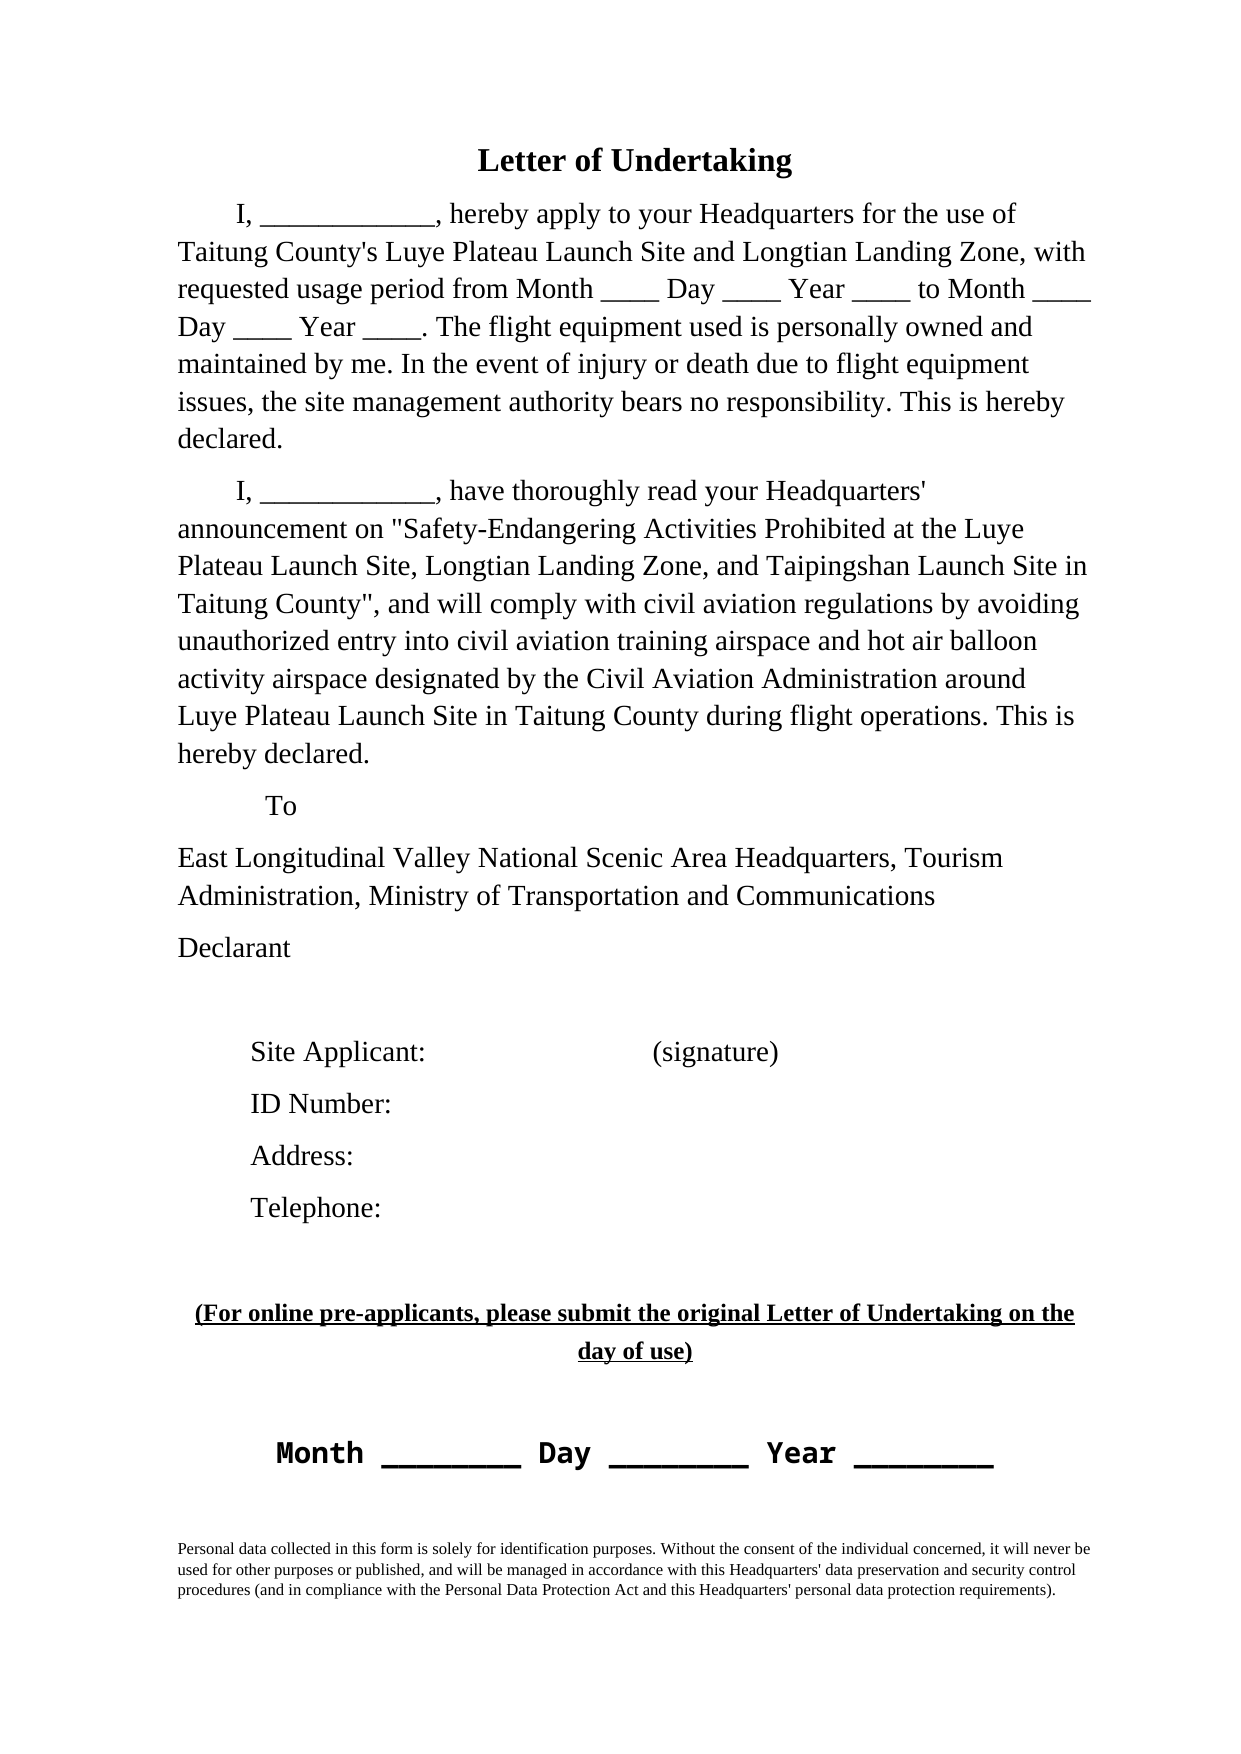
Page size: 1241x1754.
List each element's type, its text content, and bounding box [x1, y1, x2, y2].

text Address: [250, 1135, 1092, 1173]
text Letter of Undertaking [177, 142, 1092, 179]
text I, ____________, have thoroughly read your Headquarters' announcement on "Safety-Endangering Activities Prohibited at the Luye Plateau Launch Site, Longtian Landing Zone, and Taipingshan Launch Site in Taitung County", and will comply with civil aviation regulations by avoiding unauthorized entry into civil aviation training airspace and hot air balloon activity airspace designated by the Civil Aviation Administration around Luye Plateau Launch Site in Taitung County during flight operations. This is hereby declared. [177, 471, 1092, 771]
text To [177, 785, 1092, 823]
text I, ____________, hereby apply to your Headquarters for the use of Taitung County's Luye Plateau Launch Site and Longtian Landing Zone, with requested usage period from Month ____ Day ____ Year ____ to Month ____ Day ____ Year ____. The flight equipment used is personally owned and maintained by me. In the event of injury or death due to flight equipment issues, the site management authority bears no responsibility. This is hereby declared. [177, 194, 1092, 456]
text (For online pre-applicants, please submit the original Letter of Undertaking on the day of use) [177, 1292, 1092, 1367]
text East Longitudinal Valley National Scenic Area Headquarters, Tourism Administration, Ministry of Transportation and Communications [177, 837, 1092, 912]
text Declarant [177, 927, 1092, 964]
text ID Number: [250, 1083, 1092, 1121]
text Personal data collected in this form is solely for identification purposes. Without the consent of the individual concerned, it will never be used for other purposes or published, and will be managed in accordance with this Headquarters' data preservation and security control procedures (and in compliance with the Personal Data Protection Act and this Headquarters' personal data protection requirements). [177, 1537, 1098, 1600]
text Month ________ Day ________ Year ________ [177, 1433, 1092, 1471]
text Site Applicant: (signature) [250, 1031, 1092, 1069]
text Telephone: [250, 1187, 1092, 1225]
